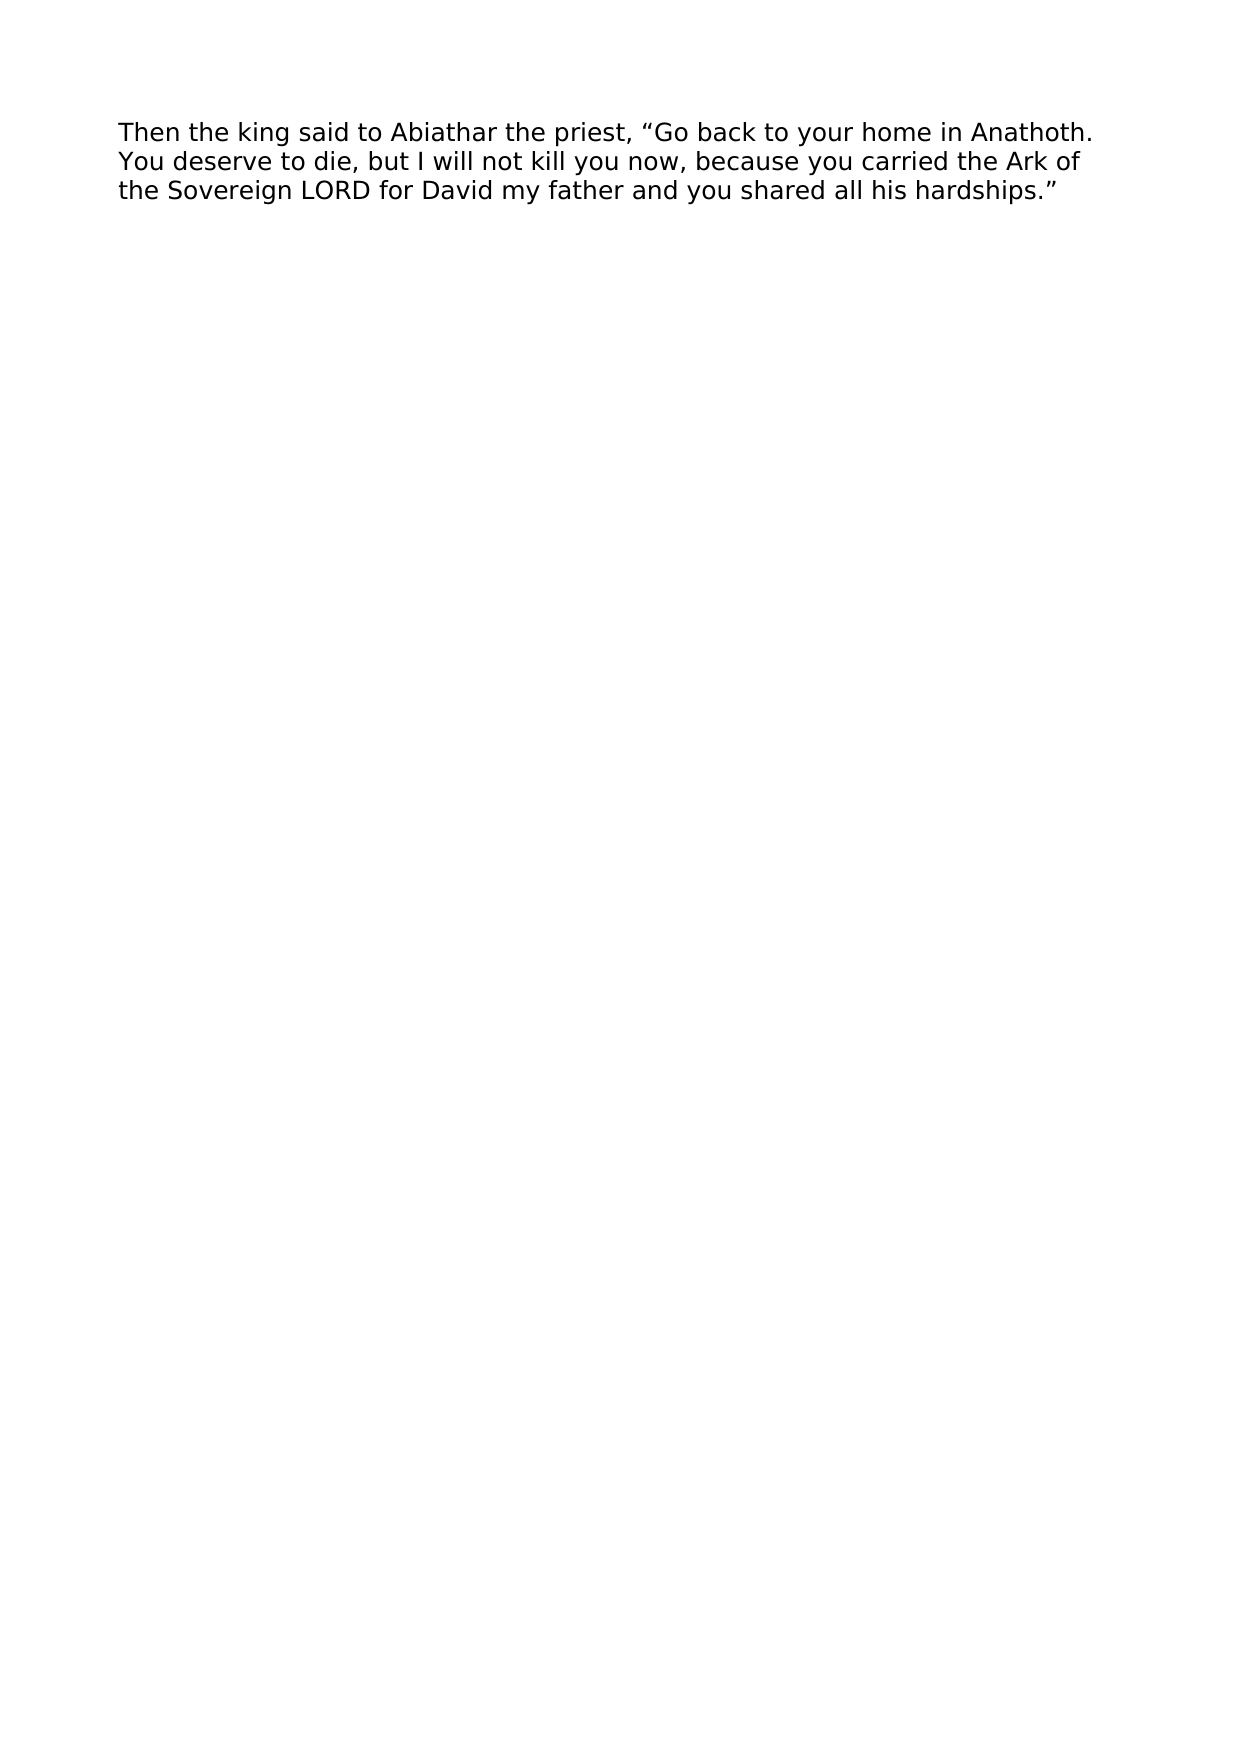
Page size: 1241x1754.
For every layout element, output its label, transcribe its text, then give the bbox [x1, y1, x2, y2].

text Then the king said to Abiathar the priest, “Go back to your home in Anathoth. You deserve to die, but I will not kill you now, because you carried the Ark of the Sovereign LORD for David my father and you shared all his hardships.” [118, 118, 1122, 206]
